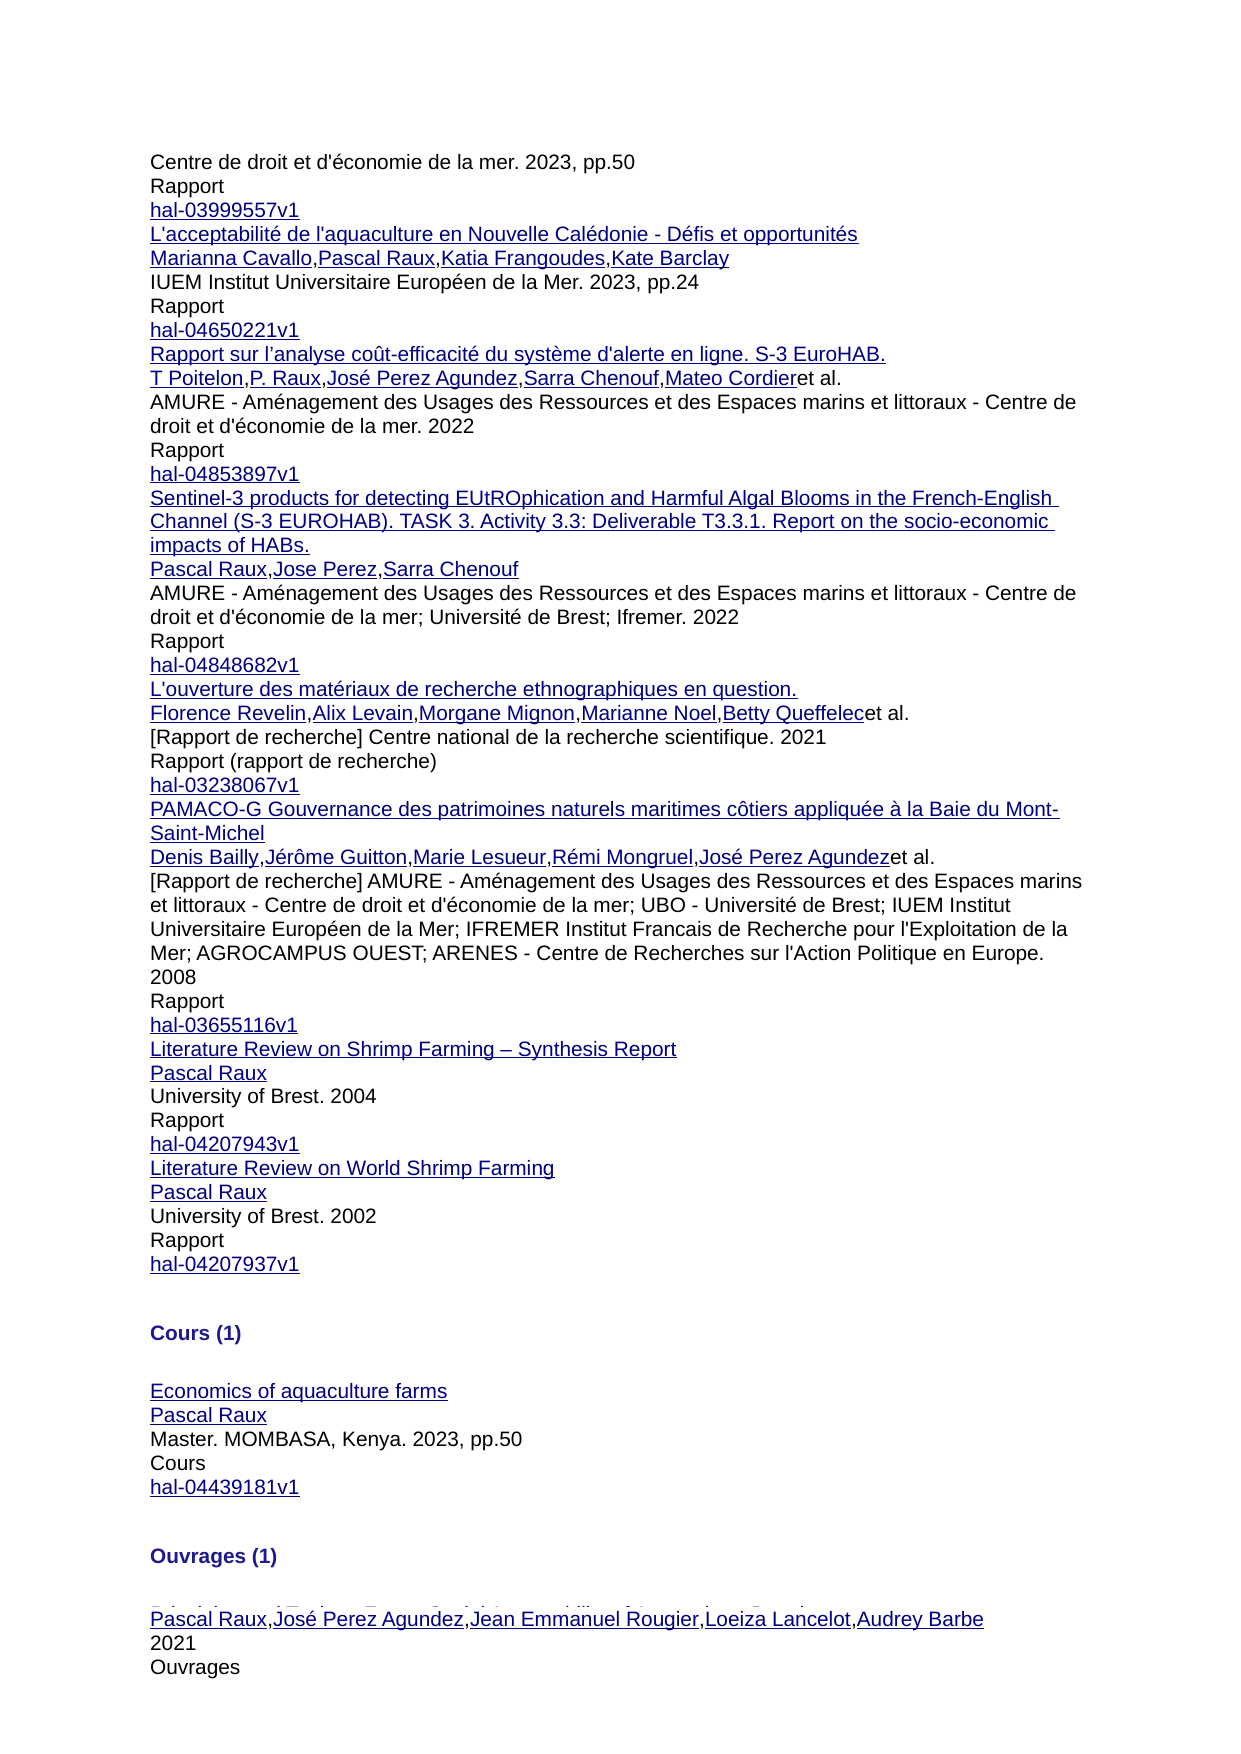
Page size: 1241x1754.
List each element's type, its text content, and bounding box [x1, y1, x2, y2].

table_cell - Centre de droit et d'économie de la mer. 2023, pp.50 Rapport hal-03999557v1 [150, 150, 1090, 222]
table_header Economics of aquaculture farms Pascal Raux Master. MOMBASA, Kenya. 2023, pp.50 Cours hal-04439181v1 [150, 1379, 1090, 1499]
table_cell L'acceptabilité de l'aquaculture en Nouvelle Calédonie - Défis et opportunités Marianna Cavallo,Pascal Raux,Katia Frangoudes,Kate Barclay IUEM Institut Universitaire Européen de la Mer. 2023, pp.24 Rapport hal-04650221v1 [150, 222, 1090, 342]
table_cell L'ouverture des matériaux de recherche ethnographiques en question. Florence Revelin,Alix Levain,Morgane Mignon,Marianne Noel,Betty Queffelecet al. [Rapport de recherche] Centre national de la recherche scientifique. 2021 Rapport (rapport de recherche) hal-03238067v1 [150, 677, 1090, 797]
table_cell Rapport sur l’analyse coût-efficacité du système d'alerte en ligne. S-3 EuroHAB. T Poitelon,P. Raux,José Perez Agundez,Sarra Chenouf,Mateo Cordieret al. AMURE - Aménagement des Usages des Ressources et des Espaces marins et littoraux - Centre de droit et d'économie de la mer. 2022 Rapport hal-04853897v1 [150, 342, 1090, 485]
subtitle Ouvrages (1) [150, 1544, 1090, 1568]
table_cell Literature Review on World Shrimp Farming Pascal Raux University of Brest. 2002 Rapport hal-04207937v1 [150, 1156, 1090, 1276]
table_header Principles and Tools to Foster Social Acceptability of Aquaculture Development Pascal Raux,José Perez Agundez,Jean Emmanuel Rougier,Loeiza Lancelot,Audrey Barbe 2021 Ouvrages hal-03475250v1 [150, 1602, 1090, 1679]
subtitle Cours (1) [150, 1321, 1090, 1345]
table_cell Sentinel-3 products for detecting EUtROphication and Harmful Algal Blooms in the French-English Channel (S-3 EUROHAB). TASK 3. Activity 3.3: Deliverable T3.3.1. Report on the socio-economic impacts of HABs. Pascal Raux,Jose Perez,Sarra Chenouf AMURE - Aménagement des Usages des Ressources et des Espaces marins et littoraux - Centre de droit et d'économie de la mer; Université de Brest; Ifremer. 2022 Rapport hal-04848682v1 [150, 485, 1090, 677]
table_cell Literature Review on Shrimp Farming – Synthesis Report Pascal Raux University of Brest. 2004 Rapport hal-04207943v1 [150, 1036, 1090, 1156]
table_cell PAMACO-G Gouvernance des patrimoines naturels maritimes côtiers appliquée à la Baie du Mont-Saint-Michel Denis Bailly,Jérôme Guitton,Marie Lesueur,Rémi Mongruel,José Perez Agundezet al. [Rapport de recherche] AMURE - Aménagement des Usages des Ressources et des Espaces marins et littoraux - Centre de droit et d'économie de la mer; UBO - Université de Brest; IUEM Institut Universitaire Européen de la Mer; IFREMER Institut Francais de Recherche pour l'Exploitation de la Mer; AGROCAMPUS OUEST; ARENES - Centre de Recherches sur l'Action Politique en Europe. 2008 Rapport hal-03655116v1 [150, 797, 1090, 1036]
